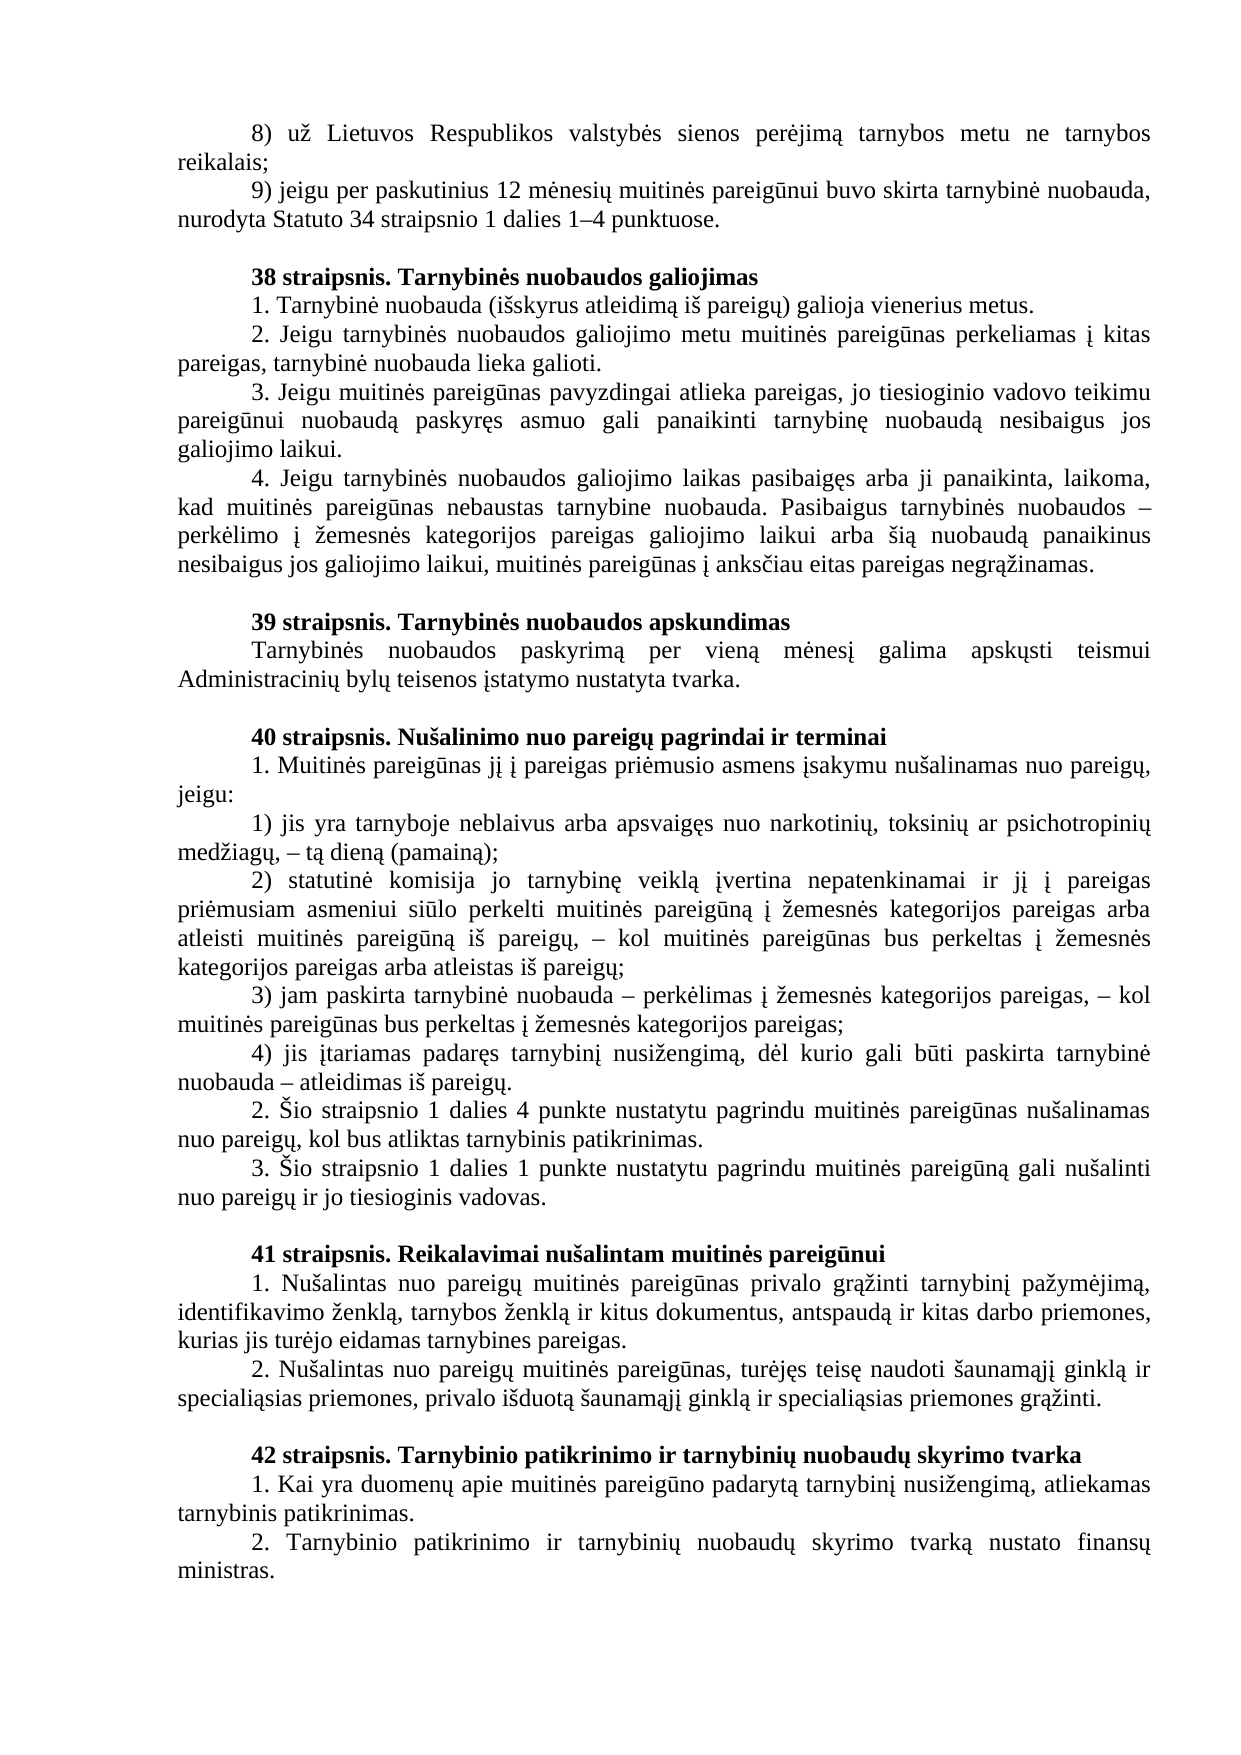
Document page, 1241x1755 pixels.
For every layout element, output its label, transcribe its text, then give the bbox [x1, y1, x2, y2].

text 1. Nušalintas nuo pareigų muitinės pareigūnas privalo grąžinti tarnybinį pažymėjimą, identifikavimo ženklą, tarnybos ženklą ir kitus dokumentus, antspaudą ir kitas darbo priemones, kurias jis turėjo eidamas tarnybines pareigas. [177, 1268, 1152, 1354]
text 1. Tarnybinė nuobauda (išskyrus atleidimą iš pareigų) galioja vienerius metus. [177, 291, 1152, 319]
text 3. Šio straipsnio 1 dalies 1 punkte nustatytu pagrindu muitinės pareigūną gali nušalinti nuo pareigų ir jo tiesioginis vadovas. [177, 1153, 1152, 1211]
text 40 straipsnis. Nušalinimo nuo pareigų pagrindai ir terminai [177, 722, 1152, 751]
text 8) už Lietuvos Respublikos valstybės sienos perėjimą tarnybos metu ne tarnybos reikalais; [177, 118, 1152, 176]
text 2. Jeigu tarnybinės nuobaudos galiojimo metu muitinės pareigūnas perkeliamas į kitas pareigas, tarnybinė nuobauda lieka galioti. [177, 319, 1152, 377]
text 1) jis yra tarnyboje neblaivus arba apsvaigęs nuo narkotinių, toksinių ar psichotropinių medžiagų, – tą dieną (pamainą); [177, 808, 1152, 866]
text 3. Jeigu muitinės pareigūnas pavyzdingai atlieka pareigas, jo tiesioginio vadovo teikimu pareigūnui nuobaudą paskyręs asmuo gali panaikinti tarnybinę nuobaudą nesibaigus jos galiojimo laikui. [177, 377, 1152, 463]
text Tarnybinės nuobaudos paskyrimą per vieną mėnesį galima apskųsti teismui Administracinių bylų teisenos įstatymo nustatyta tvarka. [177, 636, 1152, 693]
text 4. Jeigu tarnybinės nuobaudos galiojimo laikas pasibaigęs arba ji panaikinta, laikoma, kad muitinės pareigūnas nebaustas tarnybine nuobauda. Pasibaigus tarnybinės nuobaudos – perkėlimo į žemesnės kategorijos pareigas galiojimo laikui arba šią nuobaudą panaikinus nesibaigus jos galiojimo laikui, muitinės pareigūnas į anksčiau eitas pareigas negrąžinamas. [177, 463, 1152, 578]
text 39 straipsnis. Tarnybinės nuobaudos apskundimas [177, 607, 1152, 636]
text 38 straipsnis. Tarnybinės nuobaudos galiojimas [177, 262, 1152, 291]
text 2. Šio straipsnio 1 dalies 4 punkte nustatytu pagrindu muitinės pareigūnas nušalinamas nuo pareigų, kol bus atliktas tarnybinis patikrinimas. [177, 1096, 1152, 1153]
text 4) jis įtariamas padaręs tarnybinį nusižengimą, dėl kurio gali būti paskirta tarnybinė nuobauda – atleidimas iš pareigų. [177, 1038, 1152, 1096]
text 2. Nušalintas nuo pareigų muitinės pareigūnas, turėjęs teisę naudoti šaunamąjį ginklą ir specialiąsias priemones, privalo išduotą šaunamąjį ginklą ir specialiąsias priemones grąžinti. [177, 1354, 1152, 1412]
text 41 straipsnis. Reikalavimai nušalintam muitinės pareigūnui [177, 1239, 1152, 1268]
text 9) jeigu per paskutinius 12 mėnesių muitinės pareigūnui buvo skirta tarnybinė nuobauda, nurodyta Statuto 34 straipsnio 1 dalies 1–4 punktuose. [177, 176, 1152, 233]
text 2. Tarnybinio patikrinimo ir tarnybinių nuobaudų skyrimo tvarką nustato finansų ministras. [177, 1527, 1152, 1584]
text 42 straipsnis. Tarnybinio patikrinimo ir tarnybinių nuobaudų skyrimo tvarka [177, 1441, 1152, 1469]
text 2) statutinė komisija jo tarnybinę veiklą įvertina nepatenkinamai ir jį į pareigas priėmusiam asmeniui siūlo perkelti muitinės pareigūną į žemesnės kategorijos pareigas arba atleisti muitinės pareigūną iš pareigų, – kol muitinės pareigūnas bus perkeltas į žemesnės kategorijos pareigas arba atleistas iš pareigų; [177, 866, 1152, 981]
text 1. Muitinės pareigūnas jį į pareigas priėmusio asmens įsakymu nušalinamas nuo pareigų, jeigu: [177, 751, 1152, 808]
text 3) jam paskirta tarnybinė nuobauda – perkėlimas į žemesnės kategorijos pareigas, – kol muitinės pareigūnas bus perkeltas į žemesnės kategorijos pareigas; [177, 981, 1152, 1038]
text 1. Kai yra duomenų apie muitinės pareigūno padarytą tarnybinį nusižengimą, atliekamas tarnybinis patikrinimas. [177, 1469, 1152, 1527]
